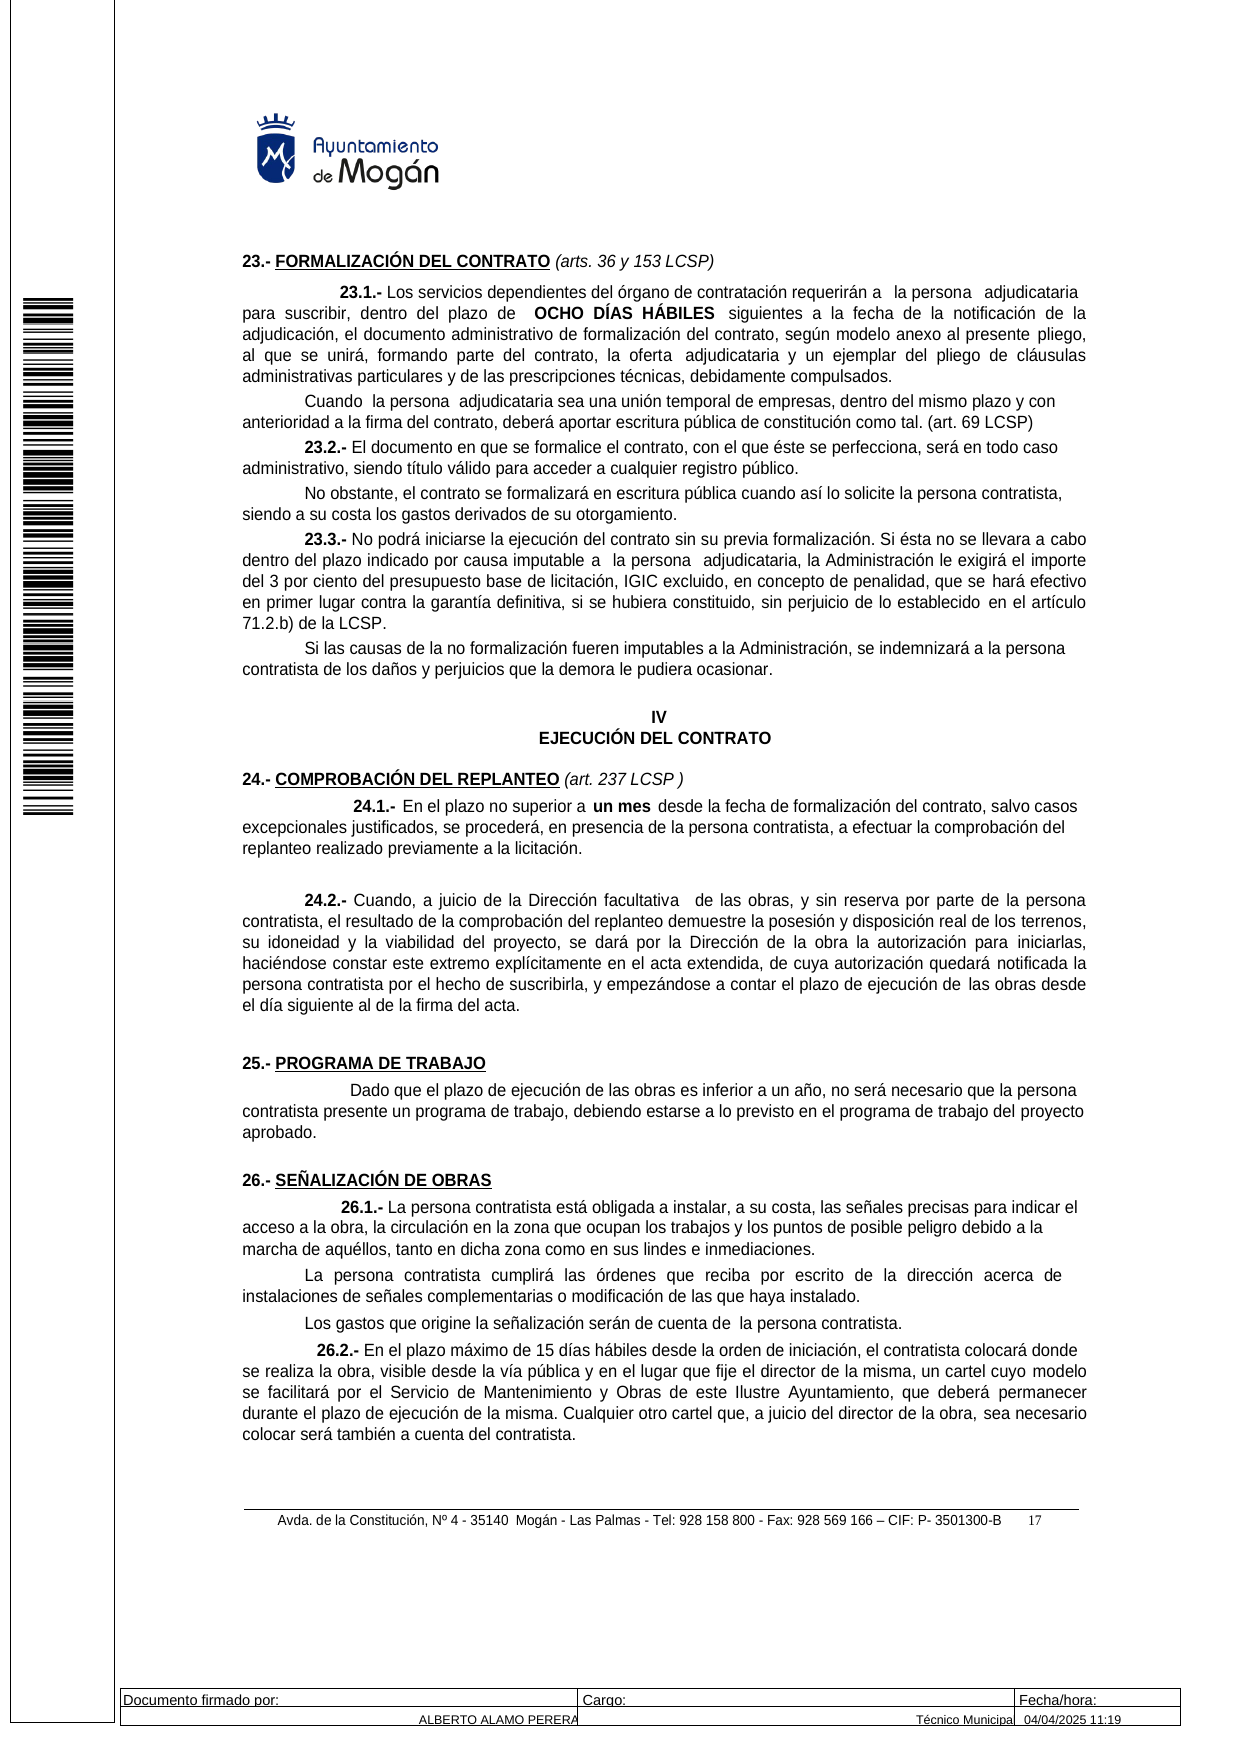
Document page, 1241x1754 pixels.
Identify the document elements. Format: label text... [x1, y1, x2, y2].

text 26.1.- La persona contratista está obligada a instalar, a su costa, las señales precisas para indicar el [296, 1197, 1078, 1217]
text EJECUCIÓN DEL CONTRATO [539, 728, 1188, 748]
table_cell ALBERTO ALAMO PERERA [121, 1707, 577, 1725]
text 23.- FORMALIZACIÓN DEL CONTRATO (arts. 36 y 153 LCSP) [242, 252, 1188, 272]
picture [245, 96, 452, 205]
text 24.1.- En el plazo no superior a un mes desde la fecha de formalización del contrato, salvo casos [296, 796, 1078, 816]
text Avda. de la Constitución, Nº 4 - 35140 Mogán - Las Palmas - Tel: 928 158 800 - Fax: 928 569 166 – CIF: P- 3501300-B 17 [277, 1512, 1188, 1529]
text 23.1.- Los servicios dependientes del órgano de contratación requerirán a la persona adjudicataria [296, 282, 1078, 303]
text 23.3.- No podrá iniciarse la ejecución del contrato sin su previa formalización. Si ésta no se llevara a cabo dentro del plazo indicado por causa imputable a la persona adjudicataria, la Administración le exigirá el importe del 3 por ciento del presupuesto base de licitación, IGIC excluido, en concepto de penalidad, que se hará efectivo en primer lugar contra la garantía definitiva, si se hubiera constituido, sin perjuicio de lo establecido en el artículo 71.2.b) de la LCSP. [242, 528, 1086, 633]
text 26.2.- En el plazo máximo de 15 días hábiles desde la orden de iniciación, el contratista colocará donde [296, 1340, 1078, 1361]
table_header Documento firmado por: [121, 1689, 577, 1706]
text No obstante, el contrato se formalizará en escritura pública cuando así lo solicite la persona contratista, siendo a su costa los gastos derivados de su otorgamiento. [242, 482, 1086, 524]
text contratista presente un programa de trabajo, debiendo estarse a lo previsto en el programa de trabajo del proyecto aprobado. [242, 1101, 1086, 1143]
table_header Fecha/hora: [1015, 1689, 1180, 1706]
picture [21, 297, 75, 818]
text excepcionales justificados, se procederá, en presencia de la persona contratista, a efectuar la comprobación del replanteo realizado previamente a la licitación. [242, 816, 1086, 858]
text Dado que el plazo de ejecución de las obras es inferior a un año, no será necesario que la persona [296, 1080, 1077, 1101]
text 24.2.- Cuando, a juicio de la Dirección facultativa de las obras, y sin reserva por parte de la persona contratista, el resultado de la comprobación del replanteo demuestre la posesión y disposición real de los terrenos, su idoneidad y la viabilidad del proyecto, se dará por la Dirección de la obra la autorización para iniciarlas, haciéndose constar este extremo explícitamente en el acta extendida, de cuya autorización quedará notificada la persona contratista por el hecho de suscribirla, y empezándose a contar el plazo de ejecución de las obras desde el día siguiente al de la firma del acta. [242, 889, 1086, 1016]
text Cuando la persona adjudicataria sea una unión temporal de empresas, dentro del mismo plazo y con anterioridad a la firma del contrato, deberá aportar escritura pública de constitución como tal. (art. 69 LCSP) [242, 391, 1086, 433]
table_cell Técnico Municipal [578, 1707, 1014, 1725]
text se realiza la obra, visible desde la vía pública y en el lugar que fije el director de la misma, un cartel cuyo modelo se facilitará por el Servicio de Mantenimiento y Obras de este Ilustre Ayuntamiento, que deberá permanecer durante el plazo de ejecución de la misma. Cualquier otro cartel que, a juicio del director de la obra, sea necesario colocar será también a cuenta del contratista. [242, 1361, 1087, 1445]
text 26.- SEÑALIZACIÓN DE OBRAS [242, 1170, 1188, 1191]
text Los gastos que origine la señalización serán de cuenta de la persona contratista. [304, 1313, 1188, 1334]
text Si las causas de la no formalización fueren imputables a la Administración, se indemnizará a la persona contratista de los daños y perjuicios que la demora le pudiera ocasionar. [242, 637, 1086, 679]
table_header Cargo: [578, 1689, 1014, 1706]
text IV [651, 708, 1188, 728]
text 23.2.- El documento en que se formalice el contrato, con el que éste se perfecciona, será en todo caso administrativo, siendo título válido para acceder a cualquier registro público. [242, 437, 1086, 479]
text para suscribir, dentro del plazo de OCHO DÍAS HÁBILES siguientes a la fecha de la notificación de la adjudicación, el documento administrativo de formalización del contrato, según modelo anexo al presente pliego, al que se unirá, formando parte del contrato, la oferta adjudicataria y un ejemplar del pliego de cláusulas administrativas particulares y de las prescripciones técnicas, debidamente compulsados. [242, 303, 1086, 387]
table_cell 04/04/2025 11:19 [1015, 1707, 1180, 1725]
text 25.- PROGRAMA DE TRABAJO [242, 1053, 1188, 1074]
text 24.- COMPROBACIÓN DEL REPLANTEO (art. 237 LCSP ) [242, 769, 1188, 790]
text acceso a la obra, la circulación en la zona que ocupan los trabajos y los puntos de posible peligro debido a la marcha de aquéllos, tanto en dicha zona como en sus lindes e inmediaciones. [242, 1217, 1087, 1259]
text La persona contratista cumplirá las órdenes que reciba por escrito de la dirección acerca de instalaciones de señales complementarias o modificación de las que haya instalado. [242, 1265, 1087, 1307]
